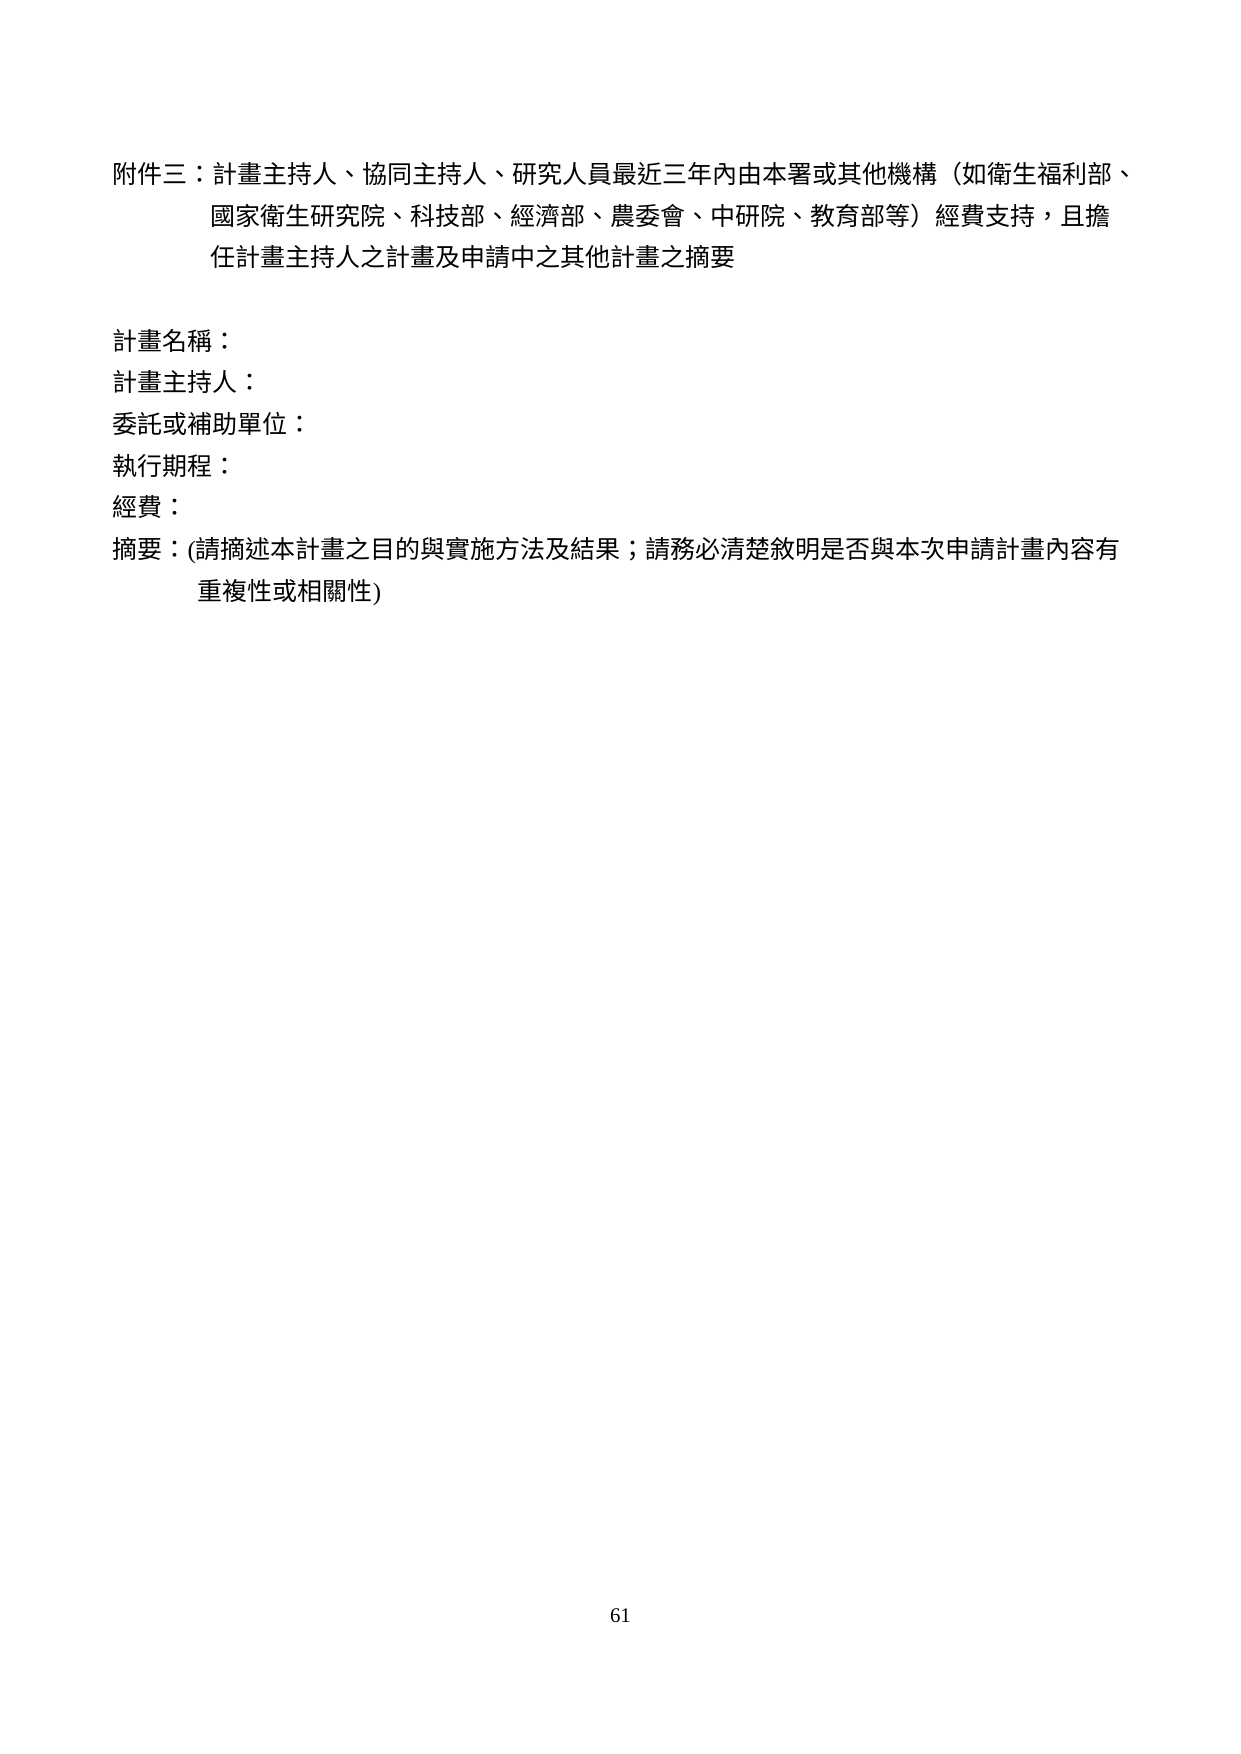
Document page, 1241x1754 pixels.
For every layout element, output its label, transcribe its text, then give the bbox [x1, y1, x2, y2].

text 計畫主持人： [112, 358, 1128, 400]
text 經費： [112, 483, 1128, 525]
text 計畫名稱： [112, 317, 1128, 358]
text 摘要：(請摘述本計畫之目的與實施方法及結果；請務必清楚敘明是否與本次申請計畫內容有重複性或相關性) [112, 525, 1128, 608]
text 委託或補助單位： [112, 400, 1128, 442]
text 執行期程： [112, 442, 1128, 483]
text 附件三：計畫主持人、協同主持人、研究人員最近三年內由本署或其他機構（如衛生福利部、國家衛生研究院、科技部、經濟部、農委會、中研院、教育部等）經費支持，且擔任計畫主持人之計畫及申請中之其他計畫之摘要 [112, 150, 1128, 275]
